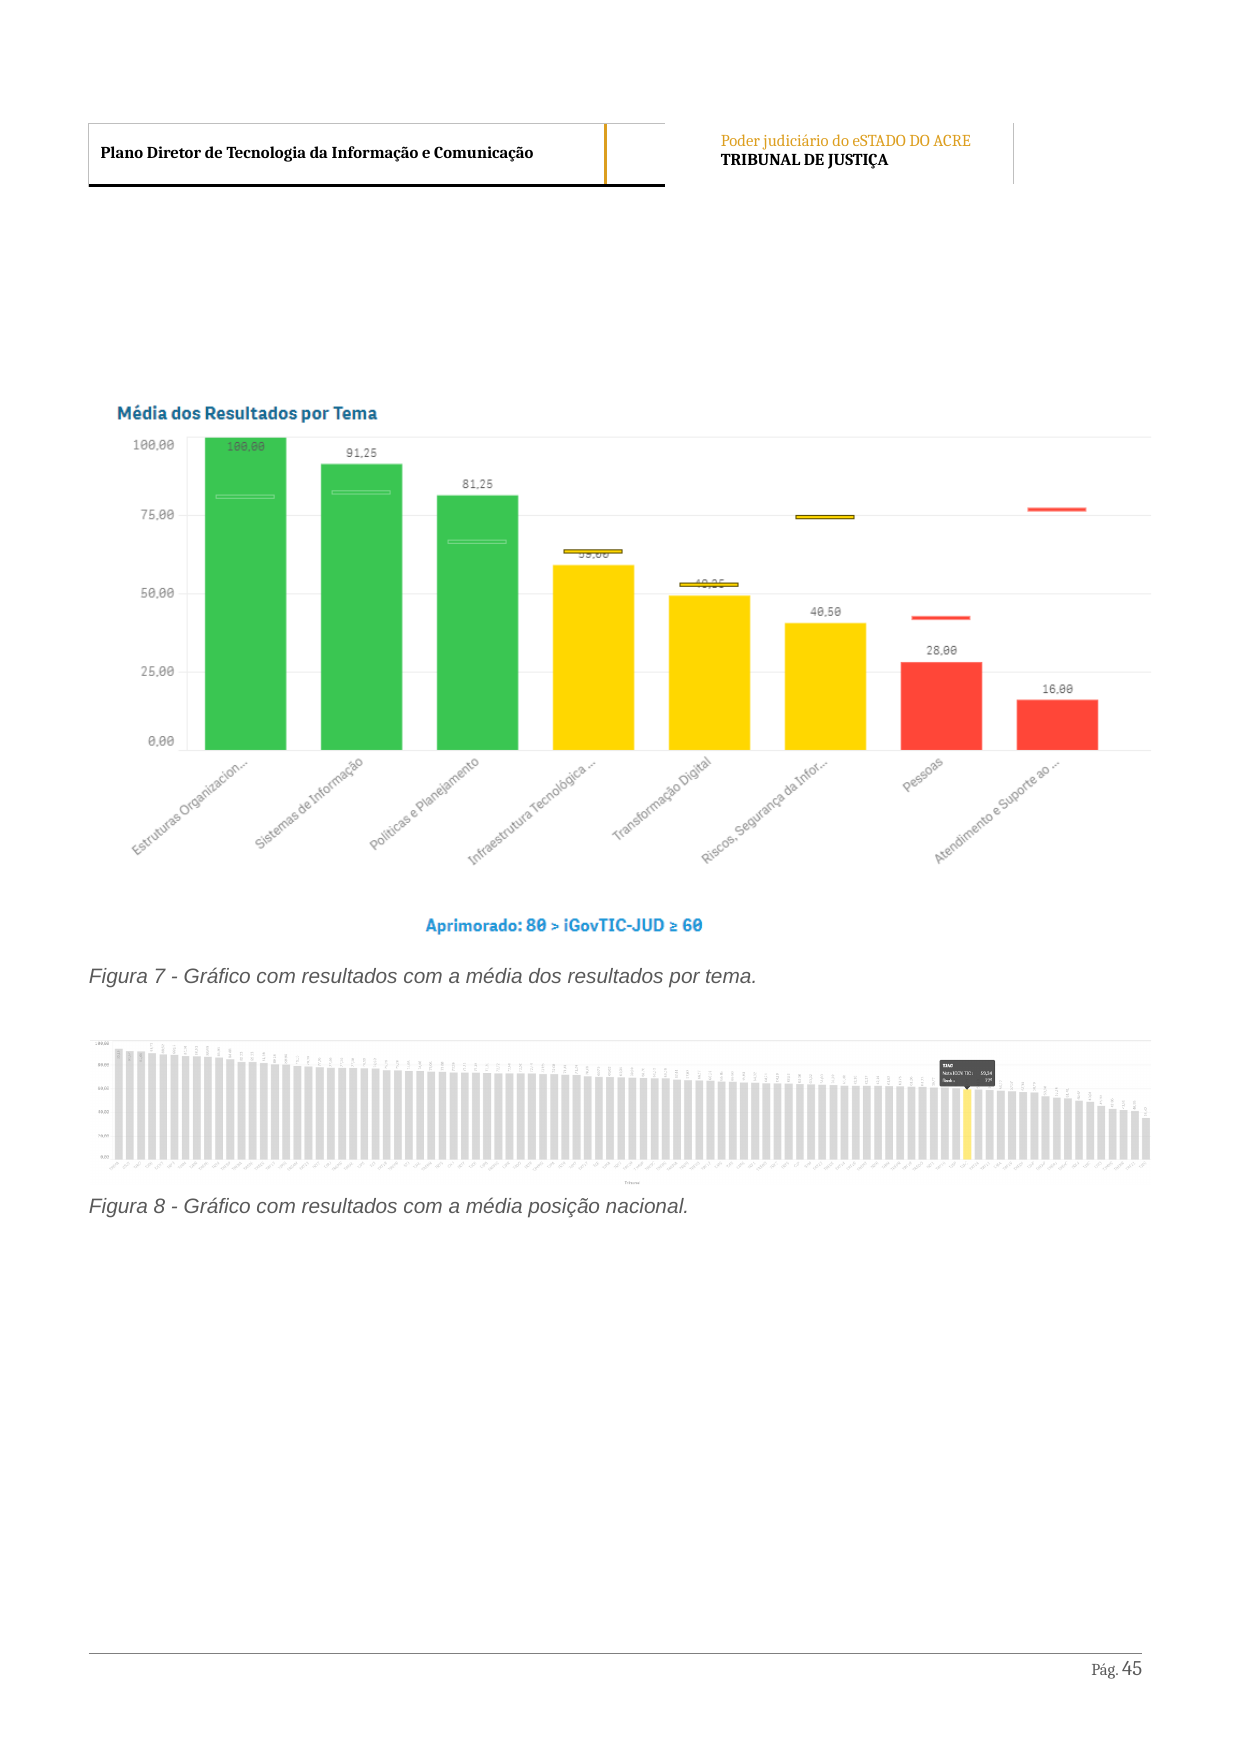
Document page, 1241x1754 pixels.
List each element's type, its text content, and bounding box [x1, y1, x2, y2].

picture [90, 1040, 1152, 1185]
picture [90, 310, 1152, 955]
text Figura 7 - Gráfico com resultados com a média dos resultados por tema. [89, 311, 1152, 988]
text Figura 8 - Gráfico com resultados com a média posição nacional. [89, 1037, 1152, 1217]
